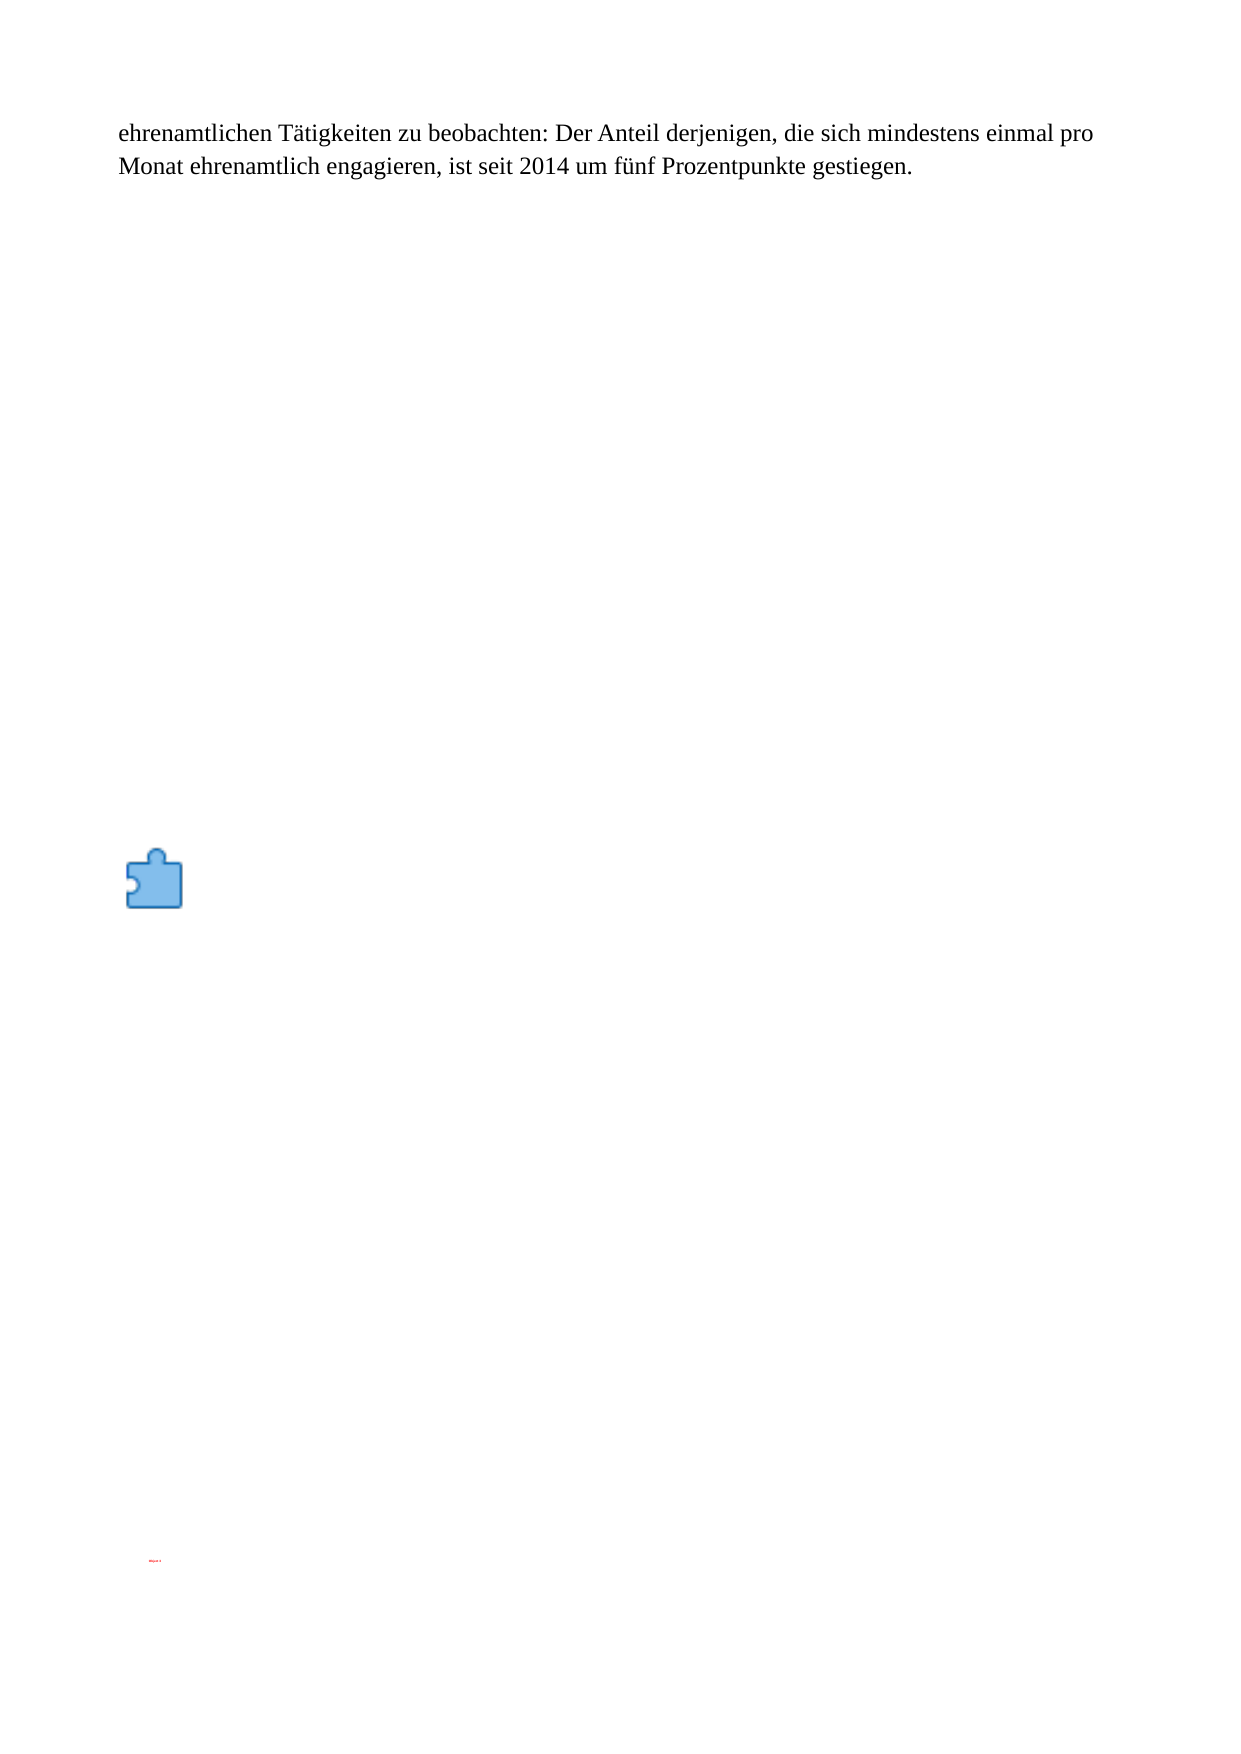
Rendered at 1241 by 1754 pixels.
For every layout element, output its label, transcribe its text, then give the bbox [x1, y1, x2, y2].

text ehrenamtlichen Tätigkeiten zu ­beobachten: Der Anteil derjenigen, die sich mindestens einmal pro Monat ehrenamtlich engagieren, ist seit 2014 um fünf Prozentpunkte gestiegen. [118, 118, 1122, 180]
